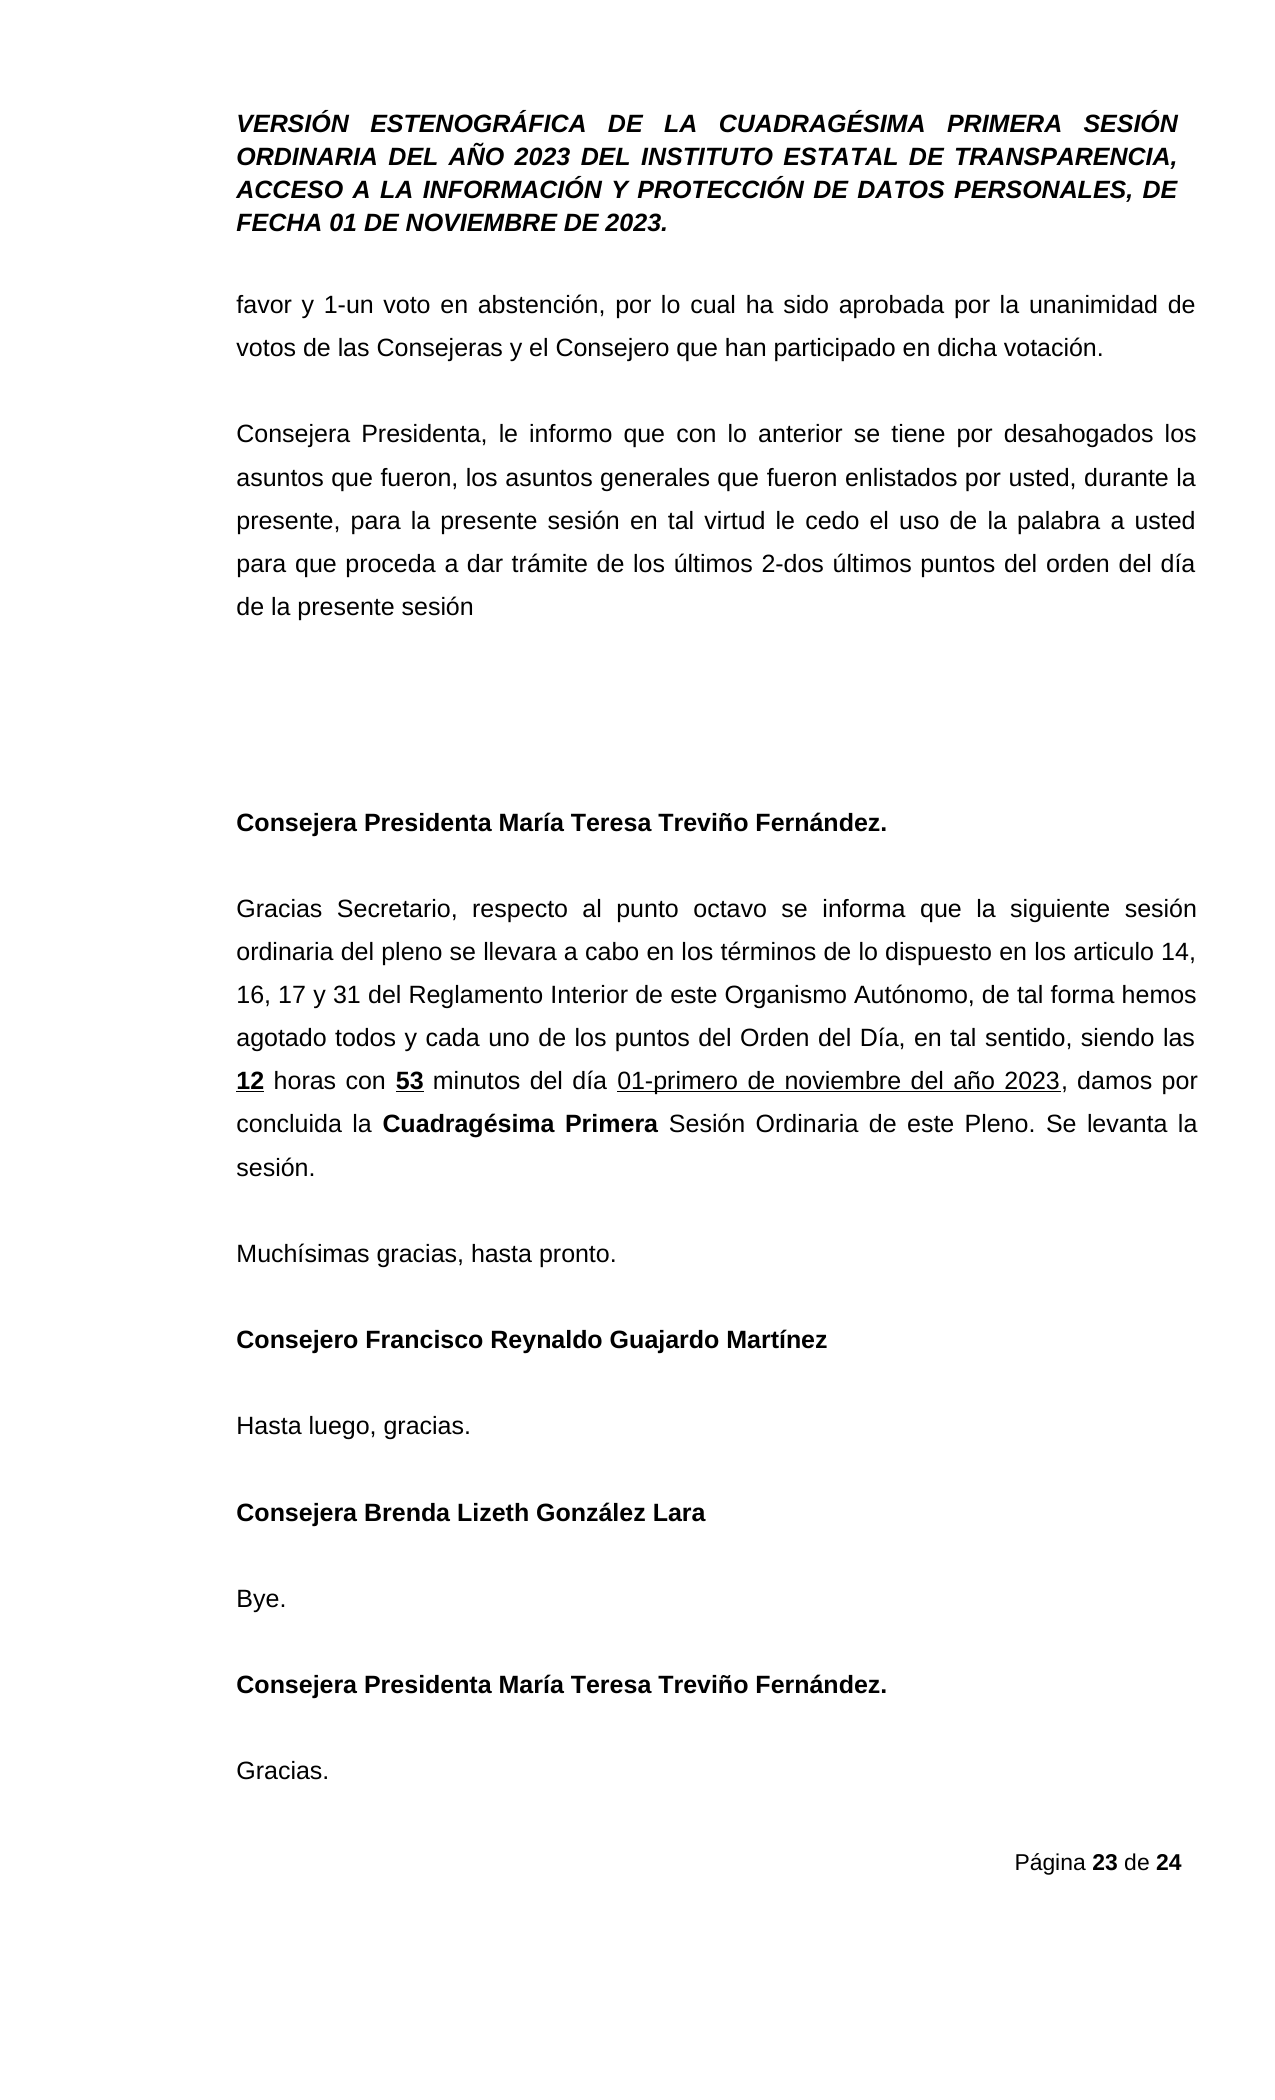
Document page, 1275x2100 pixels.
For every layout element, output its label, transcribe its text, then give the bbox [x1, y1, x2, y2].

text Consejero Francisco Reynaldo Guajardo Martínez [236, 1325, 1198, 1354]
text Gracias. [236, 1756, 1198, 1785]
text Consejera Presidenta, le informo que con lo anterior se tiene por desahogados los asuntos que fueron, los asuntos generales que fueron enlistados por usted, durante la presente, para la presente sesión en tal virtud le cedo el uso de la palabra a usted para que proceda a dar trámite de los últimos 2-dos últimos puntos del orden del día de la presente sesión [236, 419, 1198, 621]
text favor y 1-un voto en abstención, por lo cual ha sido aprobada por la unanimidad de votos de las Consejeras y el Consejero que han participado en dicha votación. [236, 290, 1198, 362]
text Consejera Brenda Lizeth González Lara [236, 1498, 1198, 1526]
text Consejera Presidenta María Teresa Treviño Fernández. [236, 808, 1181, 836]
text Bye. [236, 1584, 1198, 1613]
text Hasta luego, gracias. [236, 1411, 1198, 1440]
text Consejera Presidenta María Teresa Treviño Fernández. [236, 1670, 1181, 1699]
text Muchísimas gracias, hasta pronto. [236, 1239, 1198, 1268]
text Gracias Secretario, respecto al punto octavo se informa que la siguiente sesión ordinaria del pleno se llevara a cabo en los términos de lo dispuesto en los articulo 14, 16, 17 y 31 del Reglamento Interior de este Organismo Autónomo, de tal forma hemos agotado todos y cada uno de los puntos del Orden del Día, en tal sentido, siendo las 12 horas con 53 minutos del día 01-primero de noviembre del año 2023, damos por concluida la Cuadragésima Primera Sesión Ordinaria de este Pleno. Se levanta la sesión. [236, 894, 1198, 1181]
